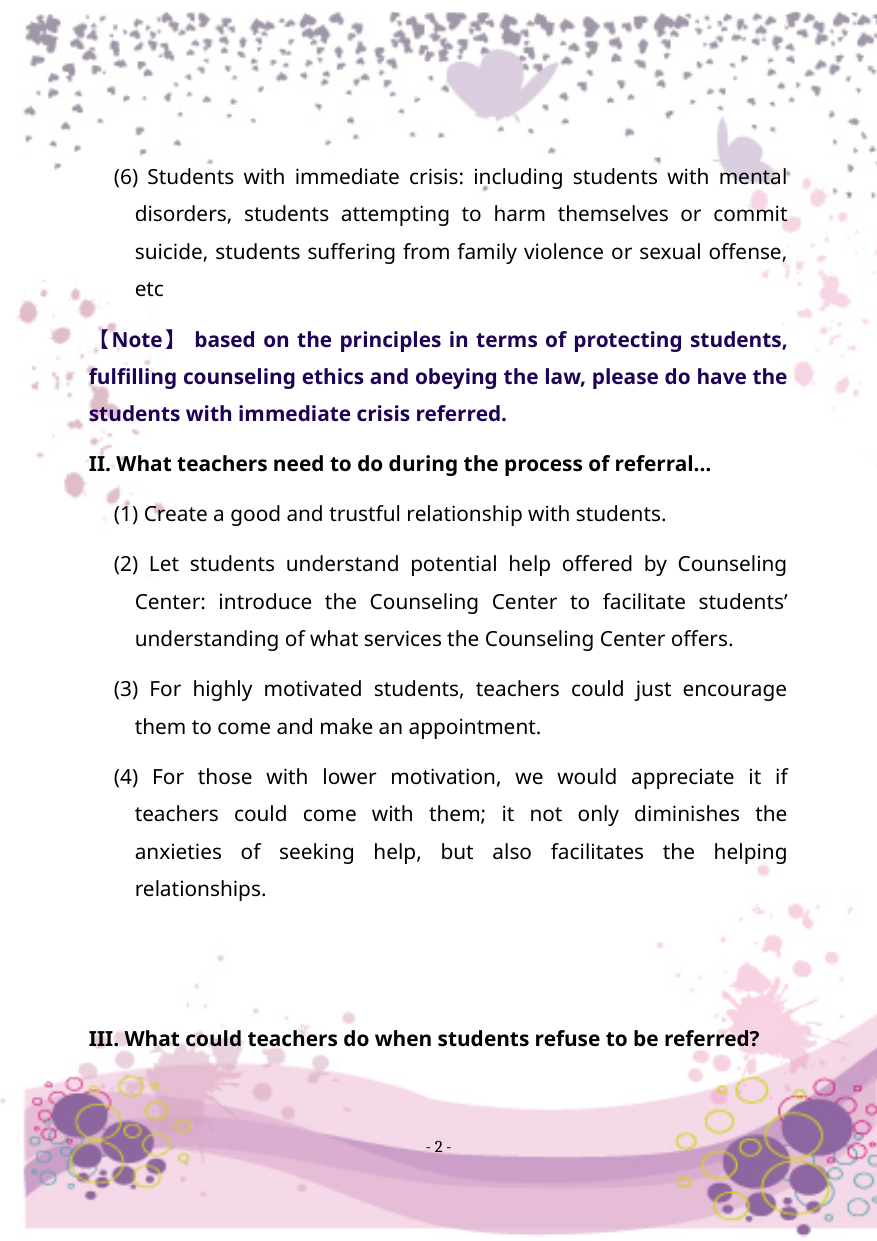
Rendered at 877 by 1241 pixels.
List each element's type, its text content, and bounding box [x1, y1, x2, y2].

text (3) For highly motivated students, teachers could just encourage them to come and make an appointment. [114, 664, 788, 739]
text (6) Students with immediate crisis: including students with mental disorders, students attempting to harm themselves or commit suicide, students suffering from family violence or sexual offense, etc [114, 151, 788, 301]
picture [0, 11, 877, 1237]
text III. What could teachers do when students refuse to be referred? [89, 1014, 788, 1051]
text (2) Let students understand potential help offered by Counseling Center: introduce the Counseling Center to facilitate students’ understanding of what services the Counseling Center offers. [114, 539, 788, 651]
text 【Note】 based on the principles in terms of protecting students, fulfilling counseling ethics and obeying the law, please do have the students with immediate crisis referred. [89, 314, 788, 426]
text (4) For those with lower motivation, we would appreciate it if teachers could come with them; it not only diminishes the anxieties of seeking help, but also facilitates the helping relationships. [114, 751, 788, 901]
text II. What teachers need to do during the process of referral… [89, 439, 788, 476]
text (1) Create a good and trustful relationship with students. [114, 489, 788, 526]
